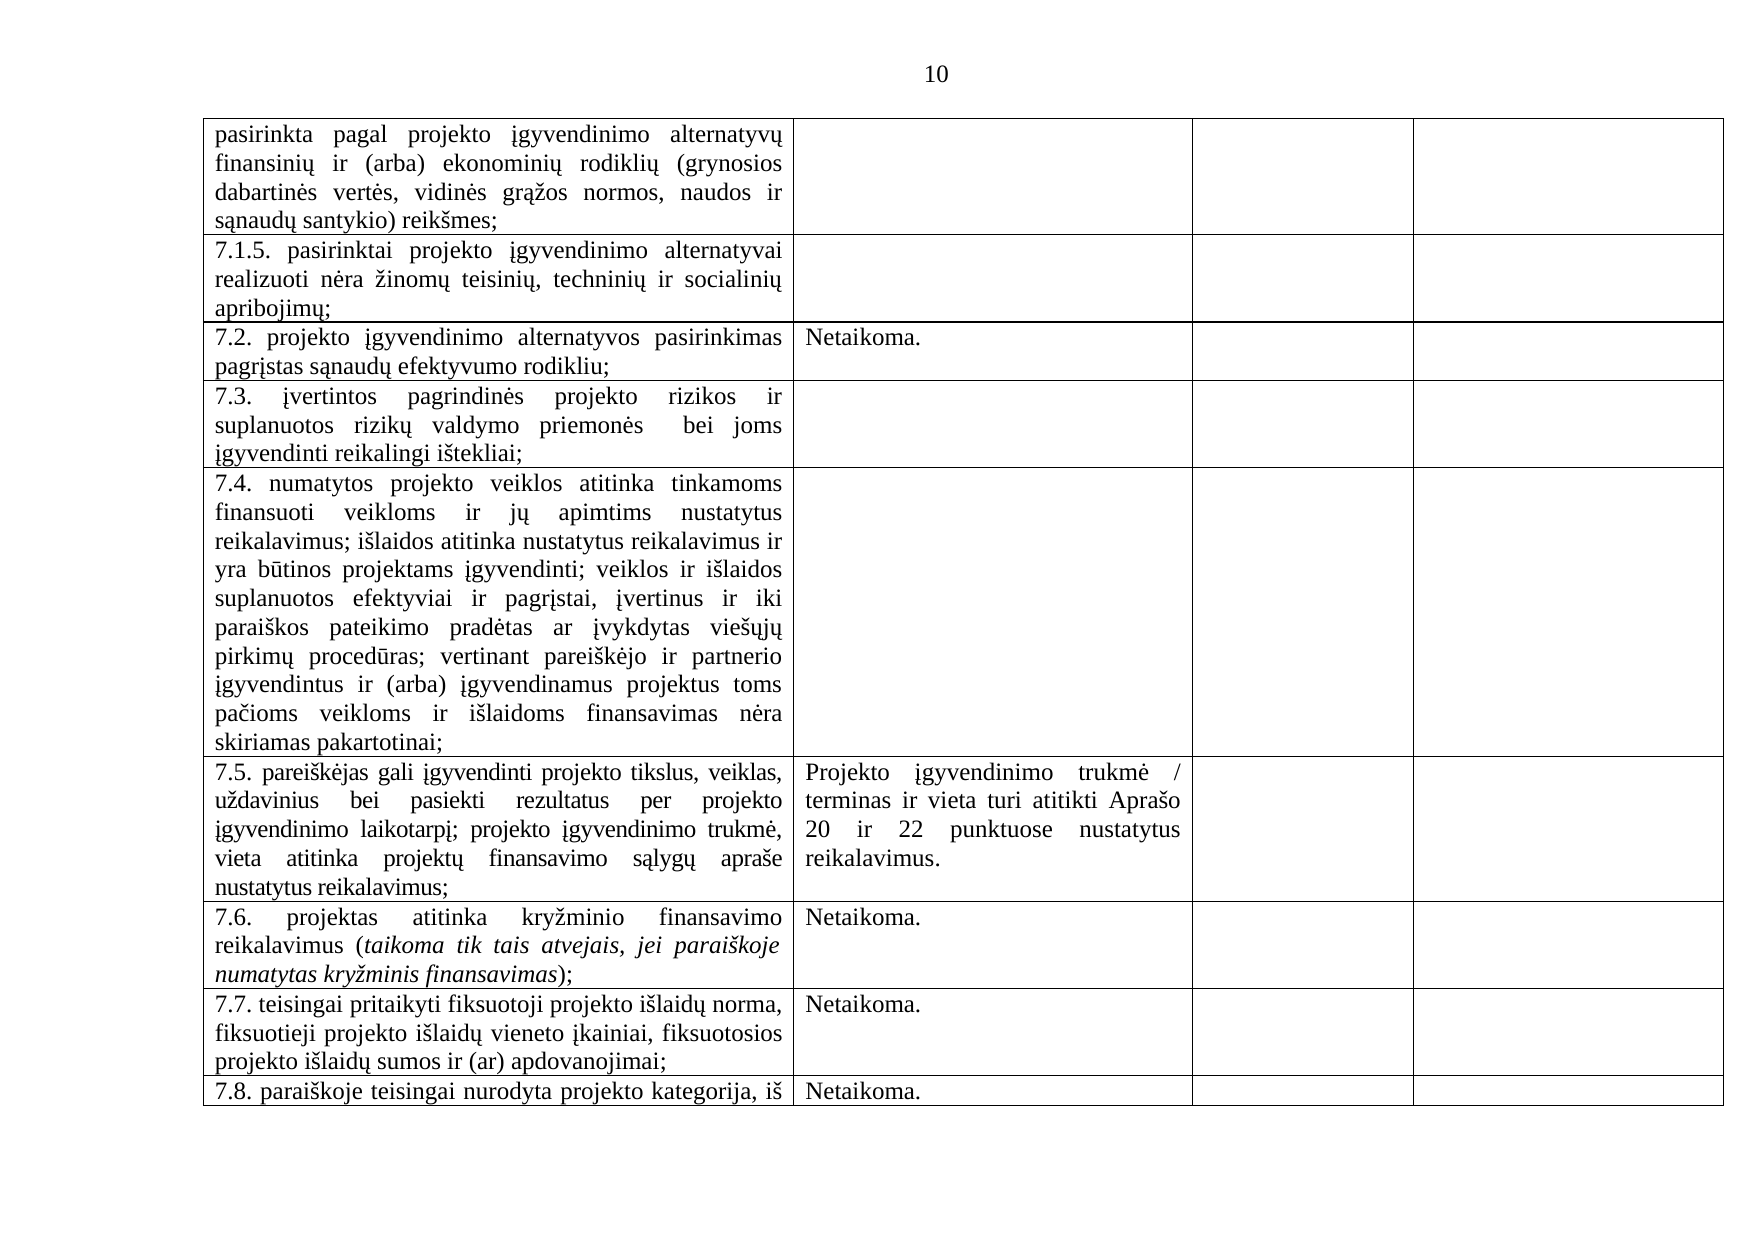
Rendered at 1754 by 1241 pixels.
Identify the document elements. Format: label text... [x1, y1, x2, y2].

table_cell [1193, 468, 1413, 756]
table_cell [1414, 381, 1723, 467]
table_cell [794, 381, 1192, 467]
table_cell [1414, 468, 1723, 756]
table_cell [1193, 757, 1413, 901]
table_cell [1193, 119, 1413, 234]
table_cell 7.8. paraiškoje teisingai nurodyta projekto kategorija, iš [204, 1076, 793, 1105]
table_cell [1414, 989, 1723, 1075]
table_cell [1414, 323, 1723, 380]
table_cell Netaikoma. [794, 1076, 1192, 1105]
table_cell [1414, 119, 1723, 234]
table_cell [1414, 235, 1723, 321]
table_cell [794, 119, 1192, 234]
table_cell [1414, 902, 1723, 988]
table_cell 7.6. projektas atitinka kryžminio finansavimo reikalavimus (taikoma tik tais atvejais, jei paraiškoje numatytas kryžminis finansavimas); [204, 902, 793, 988]
table_cell [794, 235, 1192, 321]
table_cell 7.4. numatytos projekto veiklos atitinka tinkamoms finansuoti veikloms ir jų apimtims nustatytus reikalavimus; išlaidos atitinka nustatytus reikalavimus ir yra būtinos projektams įgyvendinti; veiklos ir išlaidos suplanuotos efektyviai ir pagrįstai, įvertinus ir iki paraiškos pateikimo pradėtas ar įvykdytas viešųjų pirkimų procedūras; vertinant pareiškėjo ir partnerio įgyvendintus ir (arba) įgyvendinamus projektus toms pačioms veikloms ir išlaidoms finansavimas nėra skiriamas pakartotinai; [204, 468, 793, 756]
table_cell [1193, 323, 1413, 380]
table_cell 7.3. įvertintos pagrindinės projekto rizikos ir suplanuotos rizikų valdymo priemonės bei joms įgyvendinti reikalingi ištekliai; [204, 381, 793, 467]
table_cell [794, 468, 1192, 756]
table_cell [1193, 381, 1413, 467]
table_cell [1193, 1076, 1413, 1105]
table_cell Netaikoma. [794, 902, 1192, 988]
table_cell Projekto įgyvendinimo trukmė / terminas ir vieta turi atitikti Aprašo 20 ir 22 punktuose nustatytus reikalavimus. [794, 757, 1192, 901]
table_cell Netaikoma. [794, 989, 1192, 1075]
table_cell 7.7. teisingai pritaikyti fiksuotoji projekto išlaidų norma, fiksuotieji projekto išlaidų vieneto įkainiai, fiksuotosios projekto išlaidų sumos ir (ar) apdovanojimai; [204, 989, 793, 1075]
table_cell pasirinkta pagal projekto įgyvendinimo alternatyvų finansinių ir (arba) ekonominių rodiklių (grynosios dabartinės vertės, vidinės grąžos normos, naudos ir sąnaudų santykio) reikšmes; [204, 119, 793, 234]
table_cell [1414, 1076, 1723, 1105]
table_cell 7.5. pareiškėjas gali įgyvendinti projekto tikslus, veiklas, uždavinius bei pasiekti rezultatus per projekto įgyvendinimo laikotarpį; projekto įgyvendinimo trukmė, vieta atitinka projektų finansavimo sąlygų apraše nustatytus reikalavimus; [204, 757, 793, 901]
table_cell [1414, 757, 1723, 901]
table_cell [1193, 902, 1413, 988]
table_cell Netaikoma. [794, 323, 1192, 380]
table_cell 7.2. projekto įgyvendinimo alternatyvos pasirinkimas pagrįstas sąnaudų efektyvumo rodikliu; [204, 323, 793, 380]
table_cell [1193, 235, 1413, 321]
table_cell 7.1.5. pasirinktai projekto įgyvendinimo alternatyvai realizuoti nėra žinomų teisinių, techninių ir socialinių apribojimų; [204, 235, 793, 321]
table_cell [1193, 989, 1413, 1075]
